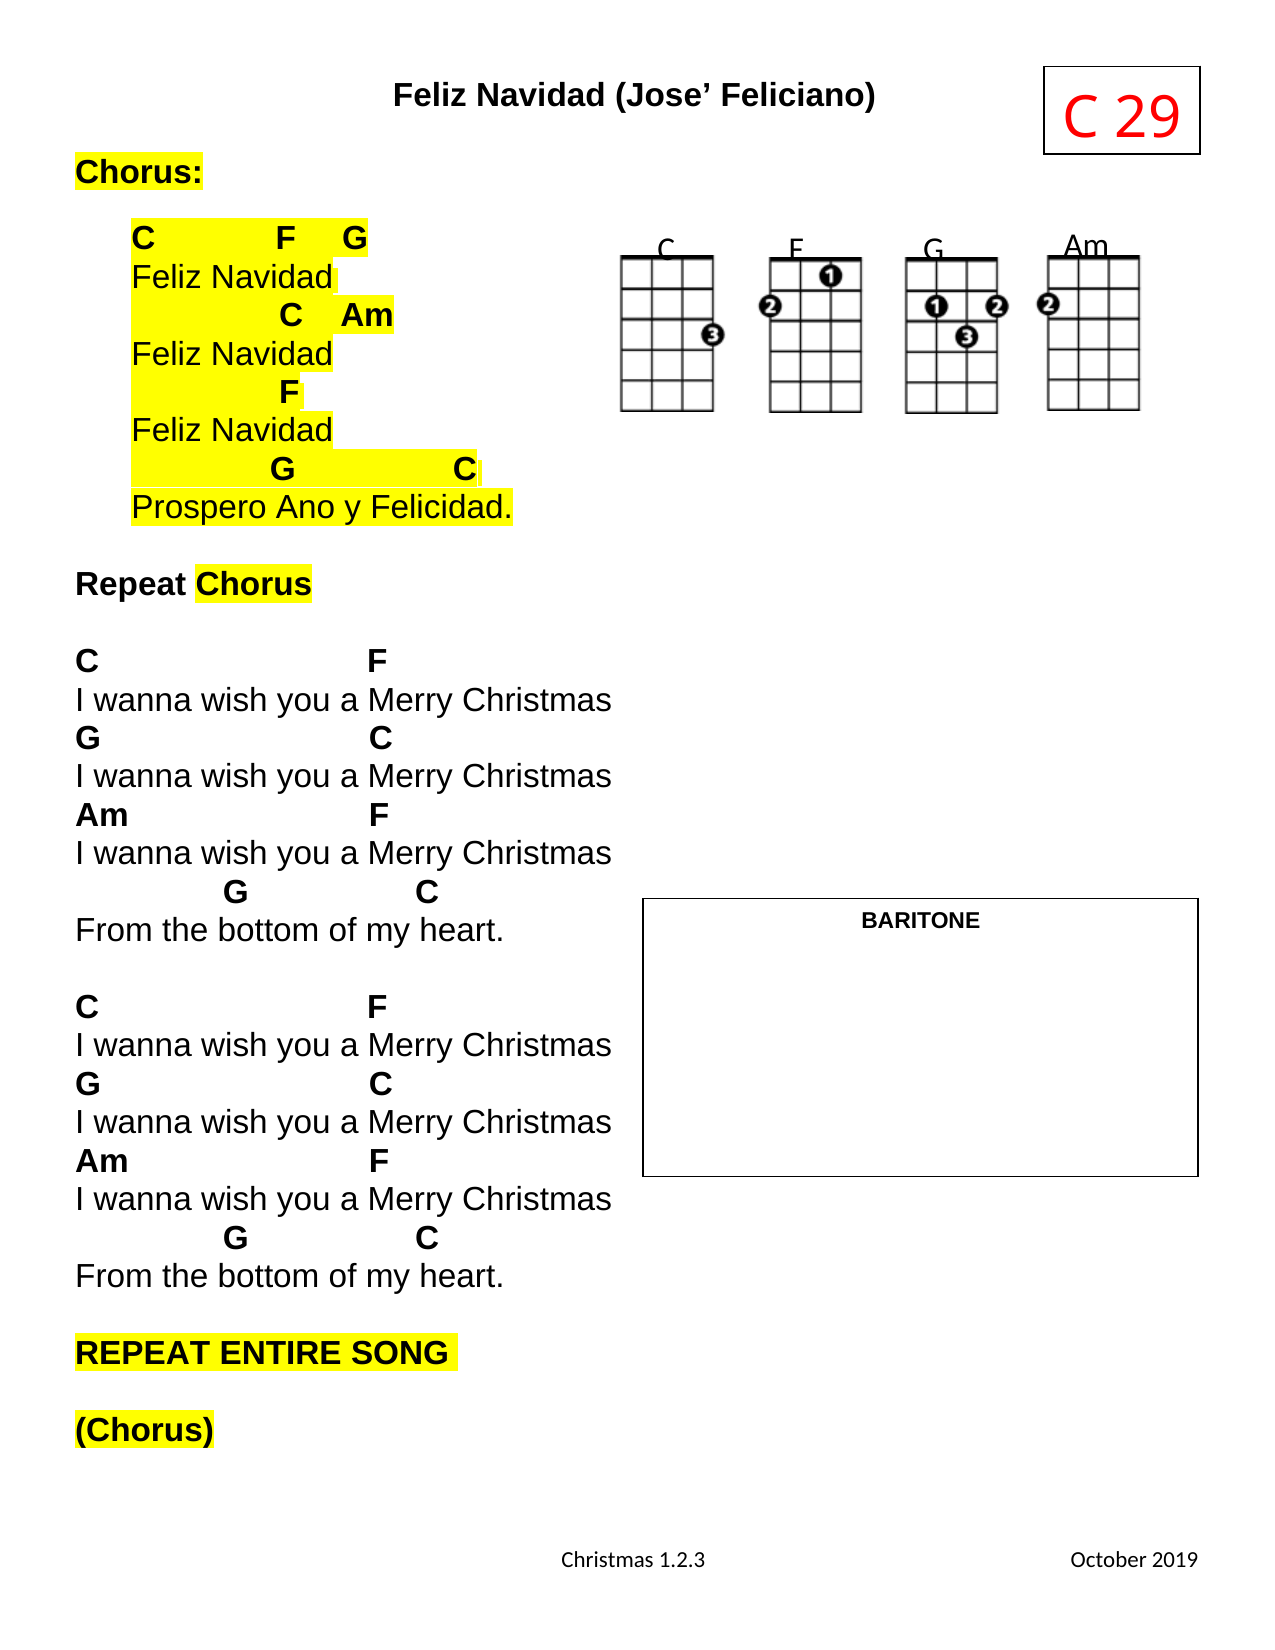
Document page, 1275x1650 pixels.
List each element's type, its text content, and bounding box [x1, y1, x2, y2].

text [876, 334, 891, 372]
text I wanna wish you a Merry Christmas [75, 1026, 642, 1064]
text I wanna wish you a Merry Christmas [75, 679, 1200, 718]
text Chorus: [75, 152, 1200, 190]
text Feliz Navidad (Jose’ Feliciano) [75, 75, 1043, 113]
text F [131, 372, 606, 411]
text [1154, 257, 1200, 295]
text BARITONE [659, 907, 1182, 933]
text G C [131, 449, 1200, 487]
text [728, 372, 755, 411]
text [1045, 67, 1199, 153]
text Am F [75, 1141, 1200, 1179]
text [1154, 372, 1200, 411]
text Am F [75, 795, 1200, 833]
text [728, 334, 755, 372]
text C F [75, 987, 642, 1026]
text [1154, 334, 1200, 372]
text G C [644, 899, 1197, 1176]
text I wanna wish you a Merry Christmas [75, 833, 1200, 872]
text I wanna wish you a Merry Christmas [75, 1179, 1200, 1218]
text G C [75, 1218, 1200, 1256]
text G C [75, 718, 1200, 756]
text Prospero Ano y Felicidad. [131, 487, 1200, 526]
text Feliz Navidad [131, 257, 606, 295]
text C F [75, 641, 1200, 679]
text [728, 257, 755, 295]
text [1154, 295, 1200, 334]
text [1012, 257, 1033, 295]
text (Chorus) [75, 1410, 1200, 1448]
text [876, 295, 891, 334]
text C 29 [1059, 75, 1184, 146]
text I wanna wish you a Merry Christmas [75, 756, 1200, 795]
text [728, 295, 755, 334]
text [1012, 295, 1033, 334]
text REPEAT ENTIRE SONG [75, 1333, 1200, 1371]
text From the bottom of my heart. [75, 910, 642, 949]
text From the bottom of my heart. [75, 1256, 1200, 1294]
text C Am [131, 295, 606, 334]
text G C [75, 872, 1200, 910]
text I wanna wish you a Merry Christmas [75, 1102, 642, 1141]
text Repeat Chorus [75, 564, 1200, 603]
text Feliz Navidad [131, 411, 1200, 449]
text [1012, 334, 1033, 372]
text C F G [131, 218, 1200, 257]
text [1012, 372, 1033, 411]
text [876, 372, 891, 411]
text [876, 257, 891, 295]
text G C [75, 1064, 642, 1102]
text Feliz Navidad [131, 334, 606, 372]
